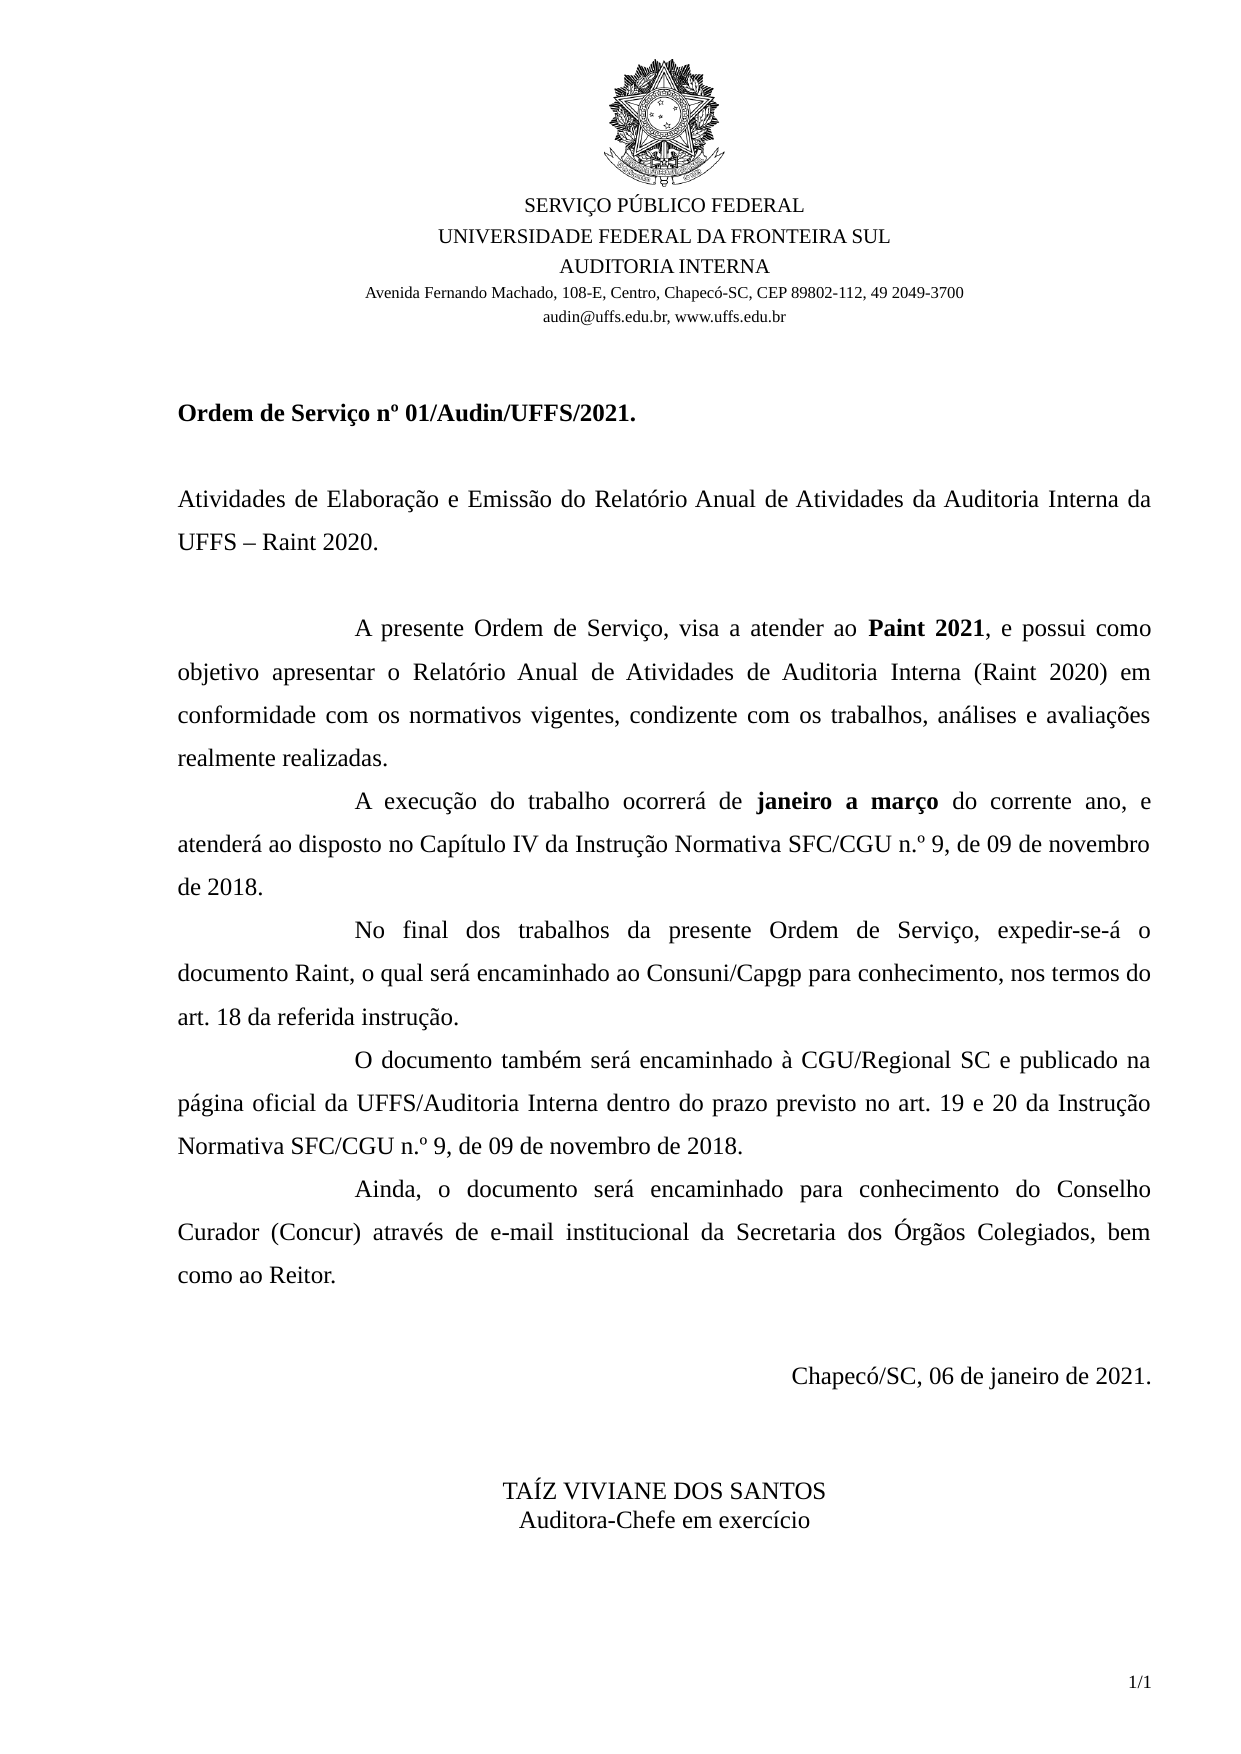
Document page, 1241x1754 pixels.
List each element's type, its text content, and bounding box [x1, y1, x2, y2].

text Atividades de Elaboração e Emissão do Relatório Anual de Atividades da Auditoria Interna da UFFS – Raint 2020. [177, 484, 1152, 556]
text Chapecó/SC, 06 de janeiro de 2021. [177, 1361, 1152, 1390]
text A presente Ordem de Serviço, visa a atender ao Paint 2021, e possui como objetivo apresentar o Relatório Anual de Atividades de Auditoria Interna (Raint 2020) em conformidade com os normativos vigentes, condizente com os trabalhos, análises e avaliações realmente realizadas. [177, 613, 1152, 772]
text O documento também será encaminhado à CGU/Regional SC e publicado na página oficial da UFFS/Auditoria Interna dentro do prazo previsto no art. 19 e 20 da Instrução Normativa SFC/CGU n.º 9, de 09 de novembro de 2018. [177, 1045, 1152, 1160]
text Ordem de Serviço nº 01/Audin/UFFS/2021. [177, 398, 1152, 427]
text No final dos trabalhos da presente Ordem de Serviço, expedir-se-á o documento Raint, o qual será encaminhado ao Consuni/Capgp para conhecimento, nos termos do art. 18 da referida instrução. [177, 915, 1152, 1030]
text Auditora-Chefe em exercício [177, 1505, 1152, 1533]
text TAÍZ VIVIANE DOS SANTOS [177, 1476, 1152, 1505]
text A execução do trabalho ocorrerá de janeiro a março do corrente ano, e atenderá ao disposto no Capítulo IV da Instrução Normativa SFC/CGU n.º 9, de 09 de novembro de 2018. [177, 786, 1152, 901]
text Ainda, o documento será encaminhado para conhecimento do Conselho Curador (Concur) através de e-mail institucional da Secretaria dos Órgãos Colegiados, bem como ao Reitor. [177, 1174, 1152, 1289]
